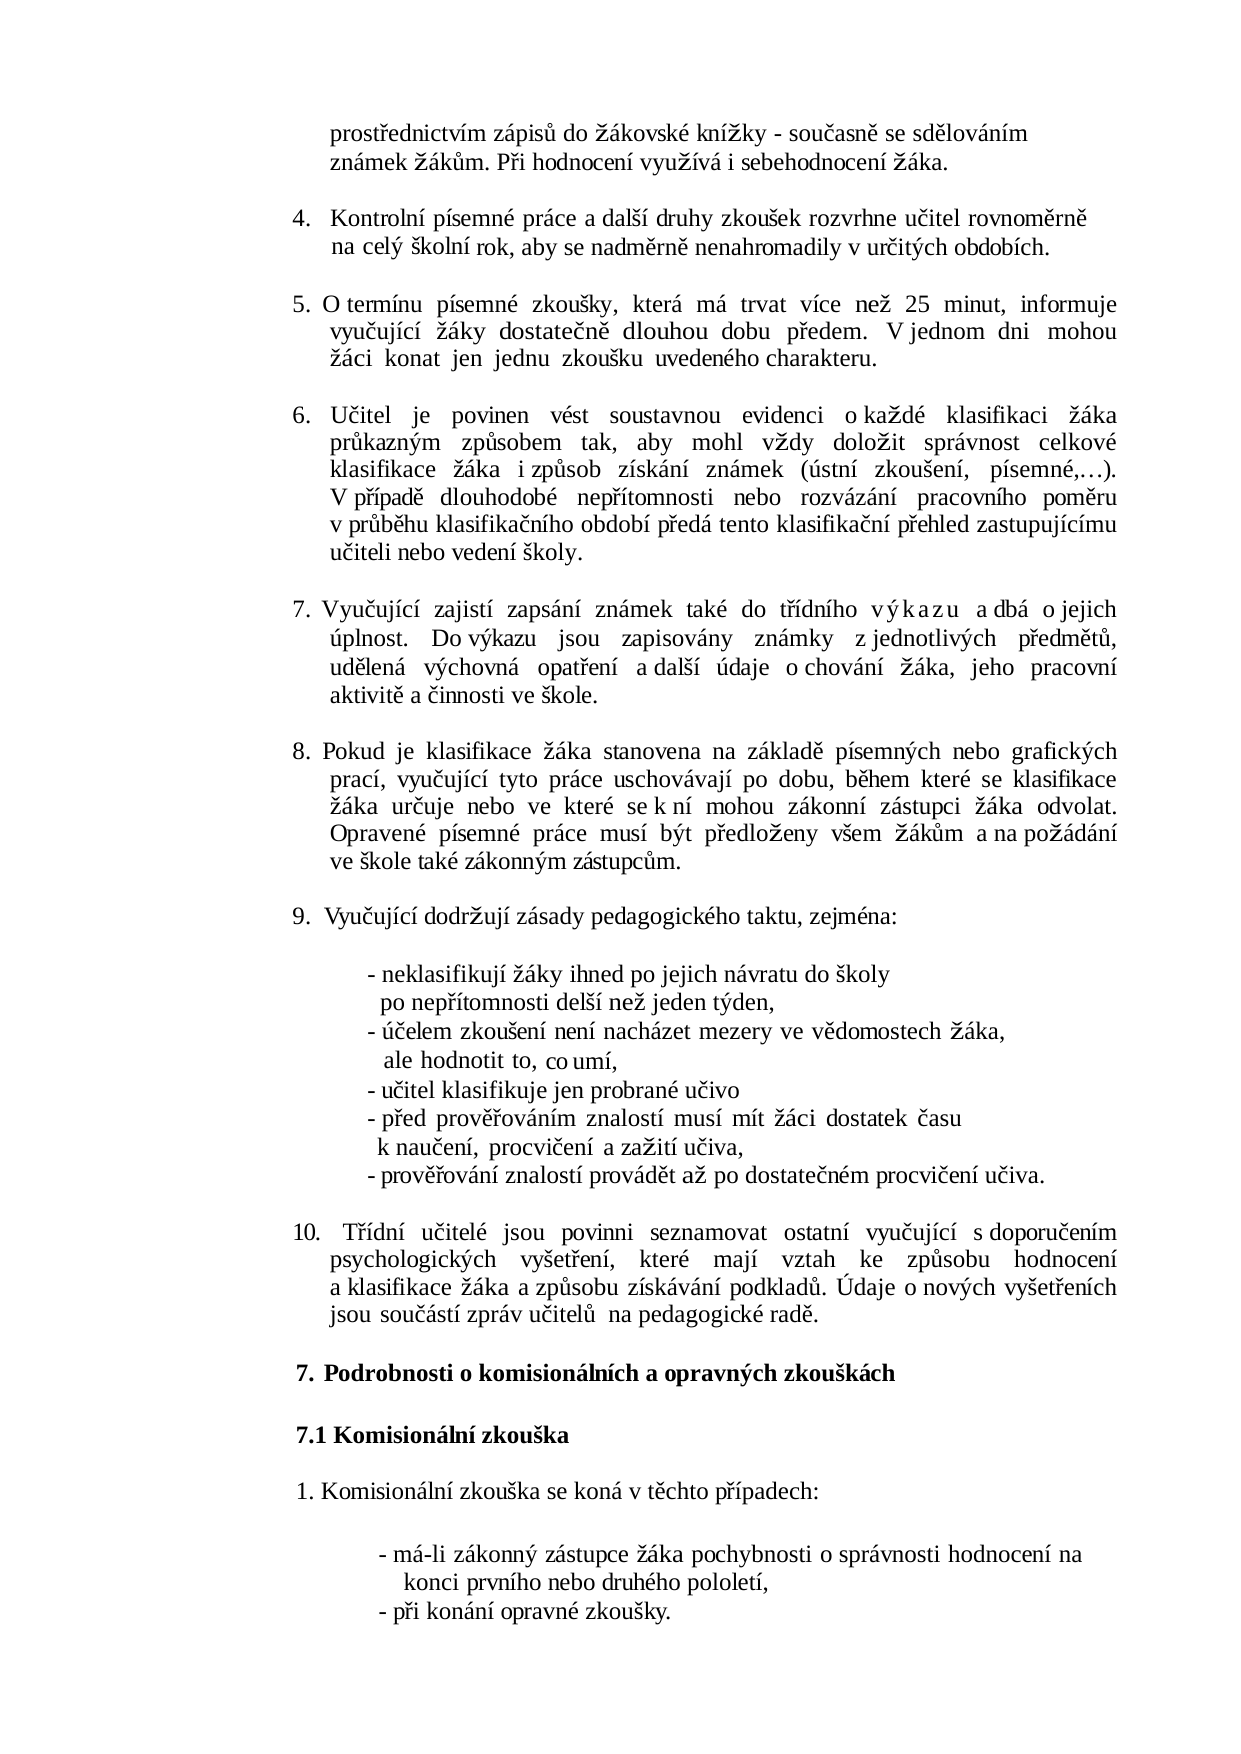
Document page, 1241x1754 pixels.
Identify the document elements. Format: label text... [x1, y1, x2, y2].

text po nepřítomnosti delší než jeden týden, [367, 988, 1117, 1017]
text 1. Komisionální zkouška se koná v těchto případech: [296, 1476, 1123, 1504]
text - prověřování znalostí provádět až po dostatečném procvičení učiva. [367, 1161, 1123, 1189]
text 7.1 Komisionální zkouška [296, 1420, 1123, 1448]
list Třídní učitelé jsou povinni seznamovat ostatní vyučující s doporučením psychologických vyšetření, které mají vztah ke způsobu hodnocení a klasifikace žáka a způsobu získávání podkladů. Údaje o nových vyšetřeních jsou součástí zpráv učitelů na pedagogické radě. [292, 1217, 1117, 1327]
text 4. Kontrolní písemné práce a další druhy zkoušek rozvrhne učitel rovnoměrně [292, 203, 1123, 231]
text k naučení, procvičení a zažití učiva, [367, 1132, 1117, 1161]
text - před prověřováním znalostí musí mít žáci dostatek času [367, 1104, 1117, 1132]
text - neklasifikují žáky ihned po jejich návratu do školy [367, 959, 1117, 988]
text - má-li zákonný zástupce žáka pochybnosti o správnosti hodnocení na konci prvního nebo druhého pololetí, [366, 1539, 1117, 1597]
text ale hodnotit to, co umí, [367, 1045, 1123, 1074]
text prostřednictvím zápisů do žákovské knížky - současně se sdělováním známek žákům. Při hodnocení využívá i sebehodnocení žáka. [292, 118, 1028, 176]
text - při konání opravné zkoušky. [366, 1597, 1123, 1625]
text 6. Učitel je povinen vést soustavnou evidenci o každé klasifikaci žáka průkazným způsobem tak, aby mohl vždy doložit správnost celkové klasifikace žáka i způsob získání známek (ústní zkoušení, písemné,…). V případě dlouhodobé nepřítomnosti nebo rozvázání pracovního poměru v průběhu klasifikačního období předá tento klasifikační přehled zastupujícímu učiteli nebo vedení školy. [292, 400, 1117, 566]
text 5. O termínu písemné zkoušky, která má trvat více než 25 minut, informuje vyučující žáky dostatečně dlouhou dobu předem. V jednom dni mohou žáci konat jen jednu zkoušku uvedeného charakteru. [292, 289, 1117, 372]
text 7. Vyučující zajistí zapsání známek také do třídního výkazu a dbá o jejich úplnost. Do výkazu jsou zapisovány známky z jednotlivých předmětů, udělená výchovná opatření a další údaje o chování žáka, jeho pracovní aktivitě a činnosti ve škole. [292, 594, 1117, 710]
text - učitel klasifikuje jen probrané učivo [367, 1075, 1117, 1104]
text 8. Pokud je klasifikace žáka stanovena na základě písemných nebo grafických prací, vyučující tyto práce uschovávají po dobu, během které se klasifikace žáka určuje nebo ve které se k ní mohou zákonní zástupci žáka odvolat. Opravené písemné práce musí být předloženy všem žákům a na požádání ve škole také zákonným zástupcům. [292, 736, 1117, 875]
text 7. Podrobnosti o komisionálních a opravných zkouškách [296, 1358, 1123, 1387]
text - účelem zkoušení není nacházet mezery ve vědomostech žáka, [367, 1017, 1123, 1045]
text 9. Vyučující dodržují zásady pedagogického taktu, zejména: [292, 901, 1123, 930]
text na celý školní rok, aby se nadměrně nenahromadily v určitých obdobích. [292, 231, 1123, 261]
